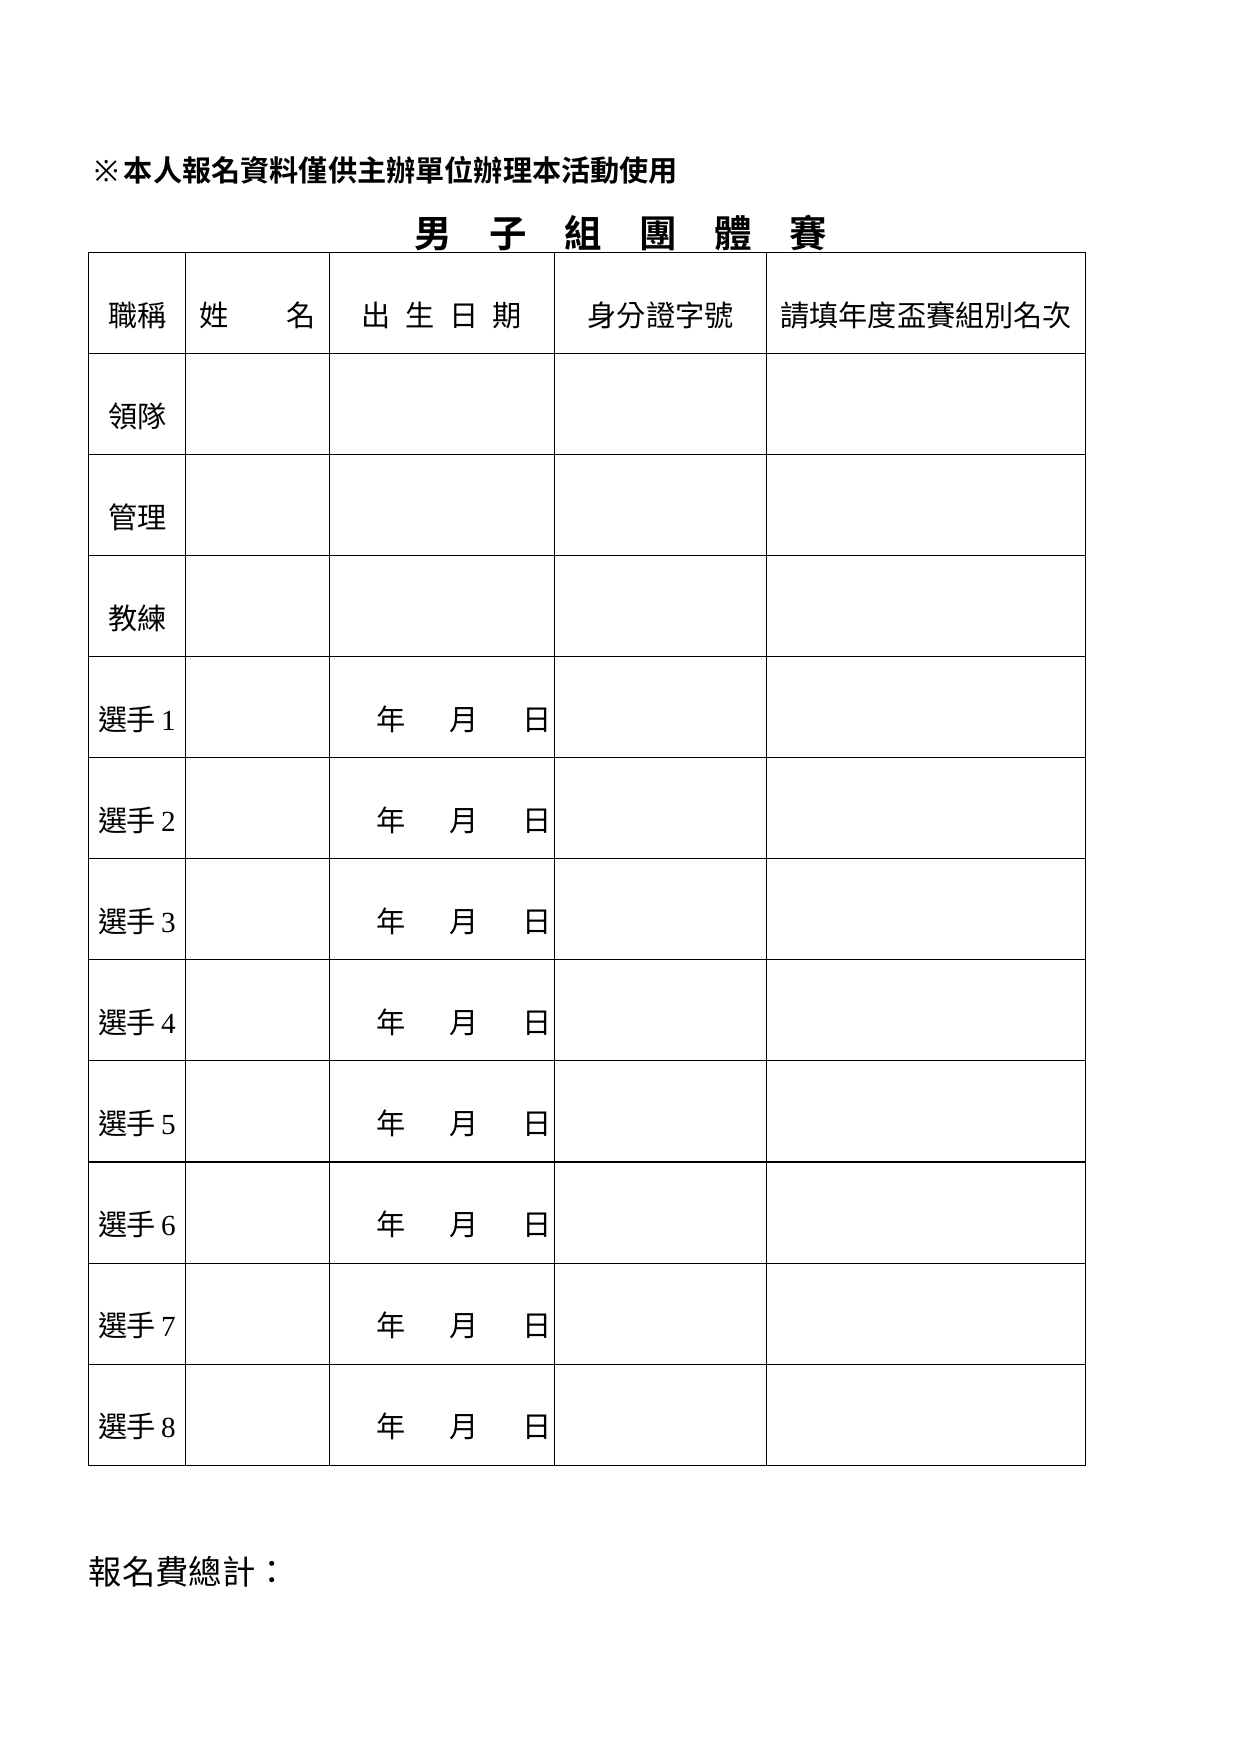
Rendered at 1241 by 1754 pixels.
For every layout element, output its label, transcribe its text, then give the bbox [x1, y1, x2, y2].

table_cell 選手3 [89, 859, 185, 959]
table_cell [767, 758, 1085, 858]
table_cell [186, 556, 329, 656]
table_cell [555, 859, 766, 959]
text 男 子 組 團 體 賽 [89, 189, 1152, 252]
table_cell [186, 1061, 329, 1161]
table_cell [767, 1264, 1085, 1363]
table_cell [767, 657, 1085, 757]
table_cell 年 月 日 [330, 657, 554, 757]
table_cell 年 月 日 [330, 1061, 554, 1161]
table_cell 年 月 日 [330, 1365, 554, 1464]
table_cell 選手5 [89, 1061, 185, 1161]
table_cell [555, 960, 766, 1060]
table_cell [555, 556, 766, 656]
table_cell [330, 455, 554, 555]
table_cell [555, 455, 766, 555]
table_cell 年 月 日 [330, 960, 554, 1060]
table_cell [330, 556, 554, 656]
table_cell [555, 657, 766, 757]
table_cell 選手8 [89, 1365, 185, 1464]
table_cell [186, 1365, 329, 1464]
table_cell 選手4 [89, 960, 185, 1060]
table_cell 選手6 [89, 1163, 185, 1262]
table_cell [186, 657, 329, 757]
table_cell [767, 859, 1085, 959]
table_cell [555, 758, 766, 858]
table_cell [555, 1163, 766, 1262]
table_header 職稱 [89, 253, 185, 353]
table_cell 年 月 日 [330, 859, 554, 959]
table_cell [330, 354, 554, 454]
table_cell [767, 455, 1085, 555]
table_header 請填年度盃賽組別名次 [767, 253, 1085, 353]
table_cell [186, 354, 329, 454]
table_cell 年 月 日 [330, 1264, 554, 1363]
table_cell 年 月 日 [330, 758, 554, 858]
table_cell [767, 1163, 1085, 1262]
table_header 出 生 日 期 [330, 253, 554, 353]
table_cell 選手7 [89, 1264, 185, 1363]
table_cell [555, 1264, 766, 1363]
table_cell [186, 1264, 329, 1363]
table_cell [555, 354, 766, 454]
table_cell [186, 859, 329, 959]
table_cell 選手2 [89, 758, 185, 858]
table_cell [767, 354, 1085, 454]
table_cell 年 月 日 [330, 1163, 554, 1262]
table_cell 管理 [89, 455, 185, 555]
table_cell 領隊 [89, 354, 185, 454]
table_cell [767, 960, 1085, 1060]
text 報名費總計： [89, 1528, 1152, 1591]
text ※本人報名資料僅供主辦單位辦理本活動使用 [89, 127, 1152, 189]
table_cell 教練 [89, 556, 185, 656]
table_cell [767, 1365, 1085, 1464]
table_cell [186, 758, 329, 858]
table_cell [767, 556, 1085, 656]
table_header 姓 名 [186, 253, 329, 353]
table_cell [555, 1061, 766, 1161]
table_cell [186, 960, 329, 1060]
table_cell 選手1 [89, 657, 185, 757]
table_cell [186, 1163, 329, 1262]
table_header 身分證字號 [555, 253, 766, 353]
table_cell [555, 1365, 766, 1464]
table_cell [186, 455, 329, 555]
table_cell [767, 1061, 1085, 1161]
